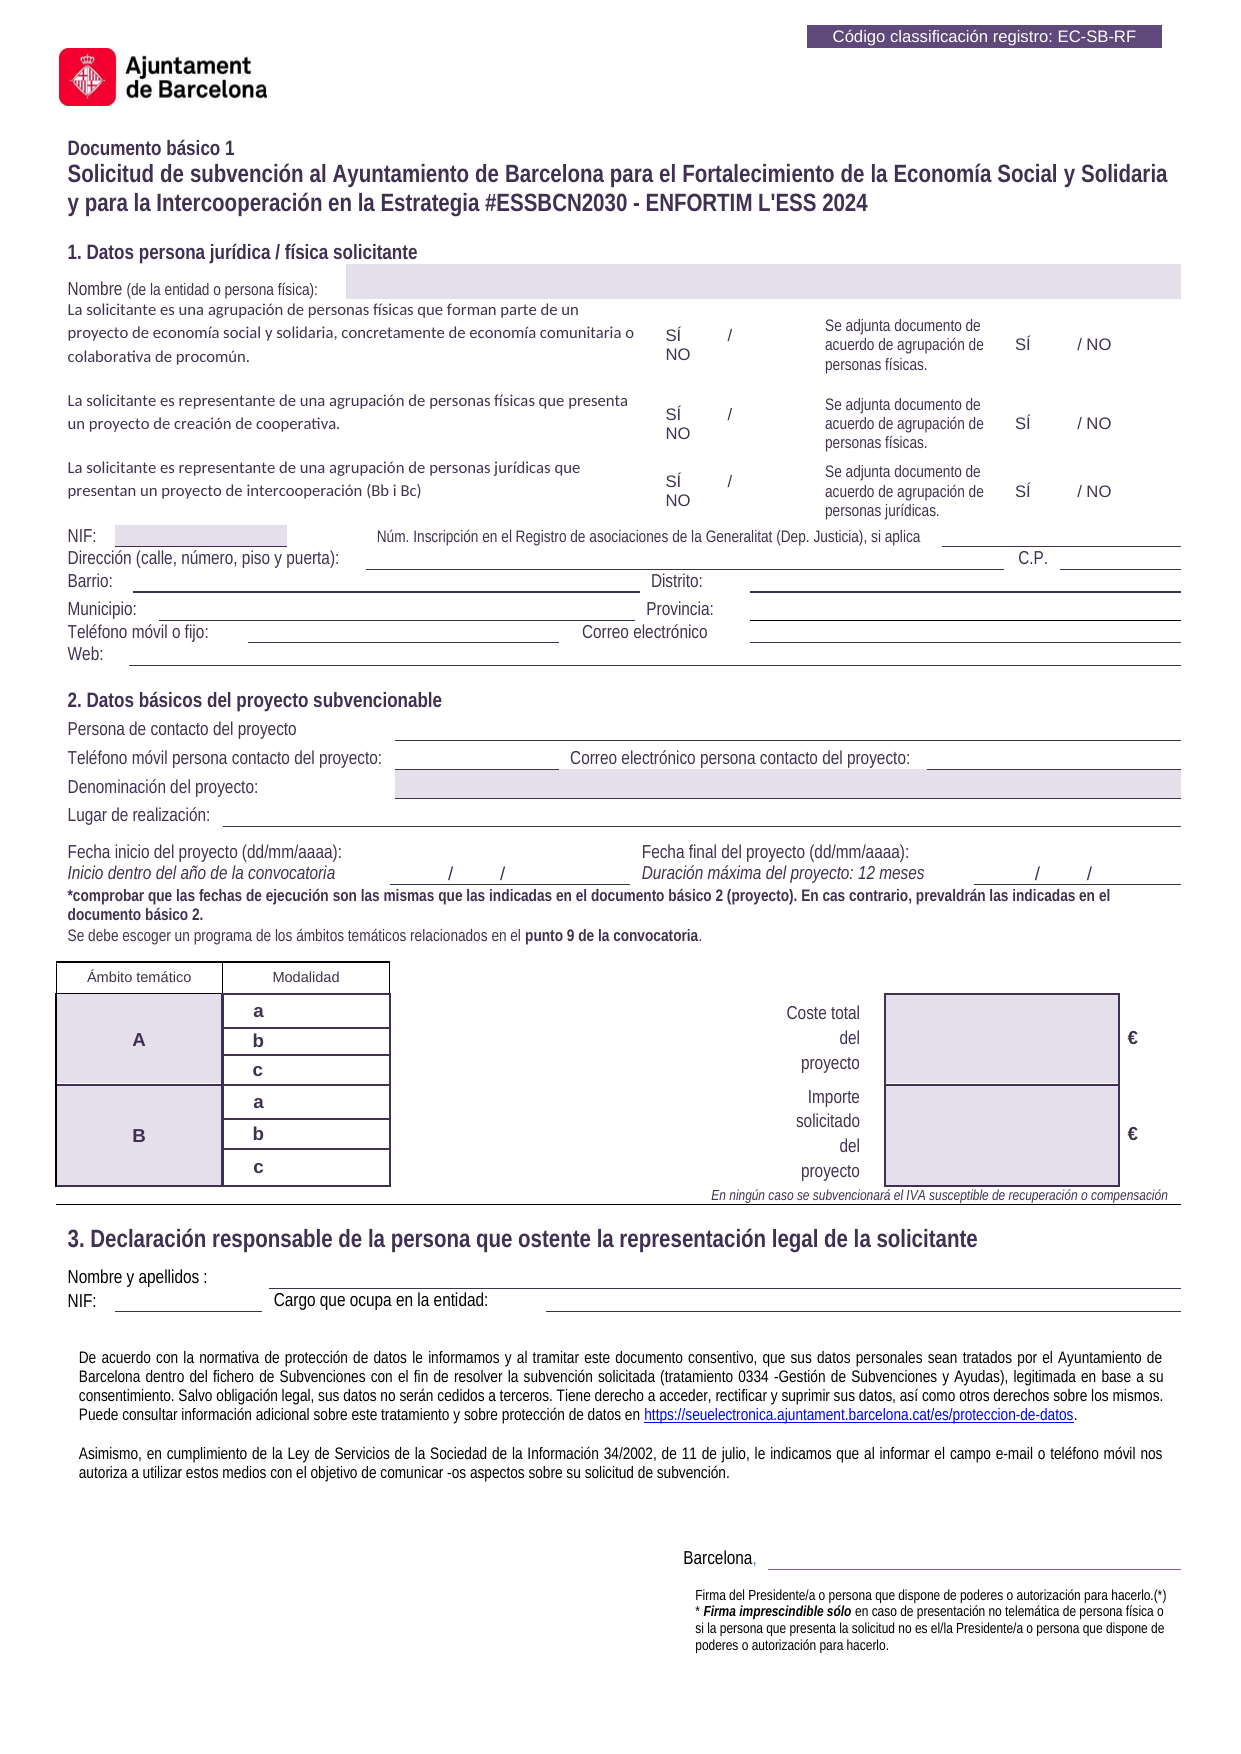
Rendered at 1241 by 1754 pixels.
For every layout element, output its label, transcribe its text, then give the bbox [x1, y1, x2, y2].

table_cell [133, 569, 639, 591]
table_cell Barrio: [56, 569, 132, 591]
table_cell [391, 993, 770, 1027]
table_cell SÍ / NO [1004, 390, 1181, 457]
table_header Barcelona, [56, 1537, 768, 1568]
table_cell [346, 264, 1181, 299]
table_cell Dirección (calle, número, piso y puerta): [56, 546, 366, 569]
table_cell Municipio: [56, 591, 159, 619]
table_cell Teléfono móvil persona contacto del proyecto: [56, 740, 395, 769]
table_cell Correo electrónico [559, 620, 749, 642]
table_cell [886, 1086, 1118, 1185]
table_cell En ningún caso se subvencionará el IVA susceptible de recuperación o compensación [56, 1185, 1181, 1204]
table_cell [885, 961, 1119, 993]
table_cell La solicitante es una agrupación de personas físicas que forman parte de un proyecto de economía social y solidaria, concretamente de economía comunitaria o colaborativa de procomún. [56, 299, 654, 390]
table_cell Se adjunta documento de acuerdo de agrupación de personas jurídicas. [814, 457, 1004, 524]
table_cell [366, 546, 1004, 569]
table_cell Cargo que ocupa en la entidad: [262, 1288, 546, 1311]
table_header 3. Declaración responsable de la persona que ostente la representación legal de la solicitante [56, 1224, 1181, 1253]
table_cell [770, 961, 885, 993]
table_cell Persona de contacto del proyecto [56, 712, 395, 740]
table_cell Núm. Inscripción en el Registro de asociaciones de la Generalitat (Dep. Justicia), si aplica [287, 525, 942, 546]
table_cell Teléfono móvil o fijo: [56, 620, 247, 642]
table_cell [129, 642, 1181, 665]
table_cell Lugar de realización: [56, 798, 222, 826]
table_cell [1163, 1118, 1181, 1147]
table_cell € [1120, 1084, 1163, 1185]
table_cell [750, 593, 1181, 619]
table_cell Importe solicitado del proyecto [770, 1084, 884, 1185]
table_cell b [224, 1120, 389, 1147]
table_cell B [57, 1086, 221, 1185]
table_cell A [57, 994, 221, 1083]
table_cell [159, 593, 635, 619]
table_cell / / [390, 827, 630, 884]
table_cell [223, 798, 1181, 826]
table_cell SÍ / NO [1004, 457, 1181, 524]
table_cell [927, 741, 1181, 769]
table_cell SÍ / NO [654, 299, 814, 390]
table_cell NIF: [56, 525, 115, 546]
table_cell [395, 712, 1181, 740]
picture [59, 48, 267, 106]
table_cell [390, 961, 770, 993]
table_cell [391, 1084, 770, 1117]
table_cell Se debe escoger un programa de los ámbitos temáticos relacionados en el punto 9 de la convocatoria. [56, 924, 1181, 961]
table_cell [886, 995, 1118, 1083]
table_cell 2. Datos básicos del proyecto subvencionable [56, 665, 1181, 712]
table_cell [942, 525, 1181, 546]
table_header Documento básico 1 Solicitud de subvención al Ayuntamiento de Barcelona para el Fortalecimiento de la Economía Social y Solidaria y para la Intercooperación en la Estrategia #ESSBCN2030 - ENFORTIM L'ESS 2024 [56, 134, 1181, 217]
table_header De acuerdo con la normativa de protección de datos le informamos y al tramitar este documento consentivo, que sus datos personales sean tratados por el Ayuntamiento de Barcelona dentro del fichero de Subvenciones con el fin de resolver la subvención solicitada (tratamiento 0334 -Gestión de Subvenciones y Ayudas), legitimada en base a su consentimiento. Salvo obligación legal, sus datos no serán cedidos a terceros. Tiene derecho a acceder, rectificar y suprimir sus datos, así como otros derechos sobre los mismos. Puede consultar información adicional sobre este tratamiento y sobre protección de datos en https://seuelectronica.ajuntament.barcelona.cat/es/proteccion-de-datos. Asimismo, en cumplimiento de la Ley de Servicios de la Sociedad de la Información 34/2002, de 11 de julio, le indicamos que al informar el campo e-mail o teléfono móvil nos autoriza a utilizar estos medios con el objetivo de comunicar -os aspectos sobre su solicitud de subvención. [68, 1312, 1181, 1517]
table_cell [391, 1027, 770, 1053]
table_cell [750, 621, 1181, 642]
table_cell [1163, 1148, 1181, 1185]
table_cell [1163, 993, 1181, 1027]
table_cell b [224, 1029, 389, 1053]
table_header [768, 1537, 1181, 1568]
table_cell [395, 741, 559, 769]
table_cell [1163, 1054, 1181, 1083]
table_cell SÍ / NO [1004, 299, 1181, 390]
table_cell Ámbito temático [57, 963, 222, 993]
table_cell Web: [56, 642, 129, 665]
table_cell [395, 769, 1181, 798]
table_cell [391, 1118, 770, 1147]
table_cell Nombre (de la entidad o persona física): [56, 264, 346, 299]
table_cell Correo electrónico persona contacto del proyecto: [559, 741, 927, 769]
table_cell La solicitante es representante de una agrupación de personas jurídicas que presentan un proyecto de intercooperación (Bb i Bc) [56, 457, 654, 524]
table_cell 1. Datos persona jurídica / física solicitante [56, 217, 1181, 264]
table_cell a [224, 1086, 389, 1117]
table_cell [391, 1148, 770, 1185]
table_cell Provincia: [635, 591, 749, 619]
table_cell NIF: [56, 1288, 115, 1311]
table_cell a [224, 995, 389, 1027]
table_header Código classificación registro: EC-SB-RF [807, 25, 1162, 48]
table_cell c [224, 1056, 389, 1083]
table_cell [56, 1311, 114, 1517]
table_cell La solicitante es representante de una agrupación de personas físicas que presenta un proyecto de creación de cooperativa. [56, 390, 654, 457]
table_cell [269, 1253, 1181, 1288]
table_cell SÍ / NO [654, 457, 814, 524]
table_cell Se adjunta documento de acuerdo de agrupación de personas físicas. [814, 390, 1004, 457]
table_cell Distrito: [640, 570, 749, 591]
table_cell c [224, 1150, 389, 1185]
table_cell [56, 1569, 684, 1653]
table_cell [546, 1289, 1181, 1311]
table_cell [1163, 1084, 1181, 1117]
table_cell [1163, 961, 1181, 993]
table_cell C.P. [1004, 547, 1060, 569]
table_cell Coste total del proyecto [770, 993, 884, 1083]
table_cell Denominación del proyecto: [56, 769, 395, 798]
table_cell [115, 525, 287, 546]
table_cell [391, 1054, 770, 1083]
table_cell *comprobar que las fechas de ejecución son las mismas que las indicadas en el documento básico 2 (proyecto). En cas contrario, prevaldrán las indicadas en el documento básico 2. [56, 884, 1181, 924]
table_cell Fecha inicio del proyecto (dd/mm/aaaa): Inicio dentro del año de la convocatoria [56, 826, 390, 884]
table_cell Se adjunta documento de acuerdo de agrupación de personas físicas. [814, 299, 1004, 390]
table_cell [115, 1288, 262, 1311]
table_cell SÍ / NO [654, 390, 814, 457]
table_cell Fecha final del proyecto (dd/mm/aaaa): Duración máxima del proyecto: 12 meses [630, 827, 973, 884]
table_cell [248, 621, 559, 642]
table_cell [750, 569, 1181, 591]
table_cell / / [974, 827, 1181, 884]
table_cell Nombre y apellidos : [56, 1253, 269, 1288]
table_cell Modalidad [223, 963, 389, 993]
table_cell Firma del Presidente/a o persona que dispone de poderes o autorización para hacerlo.(*) * Firma imprescindible sólo en caso de presentación no telemática de persona física o si la persona que presenta la solicitud no es el/la Presidente/a o persona que dispone de poderes o autorización para hacerlo. [684, 1569, 1181, 1653]
table_cell € [1120, 993, 1163, 1083]
table_cell [1119, 961, 1163, 993]
table_cell [1163, 1027, 1181, 1053]
table_cell [1060, 547, 1181, 569]
